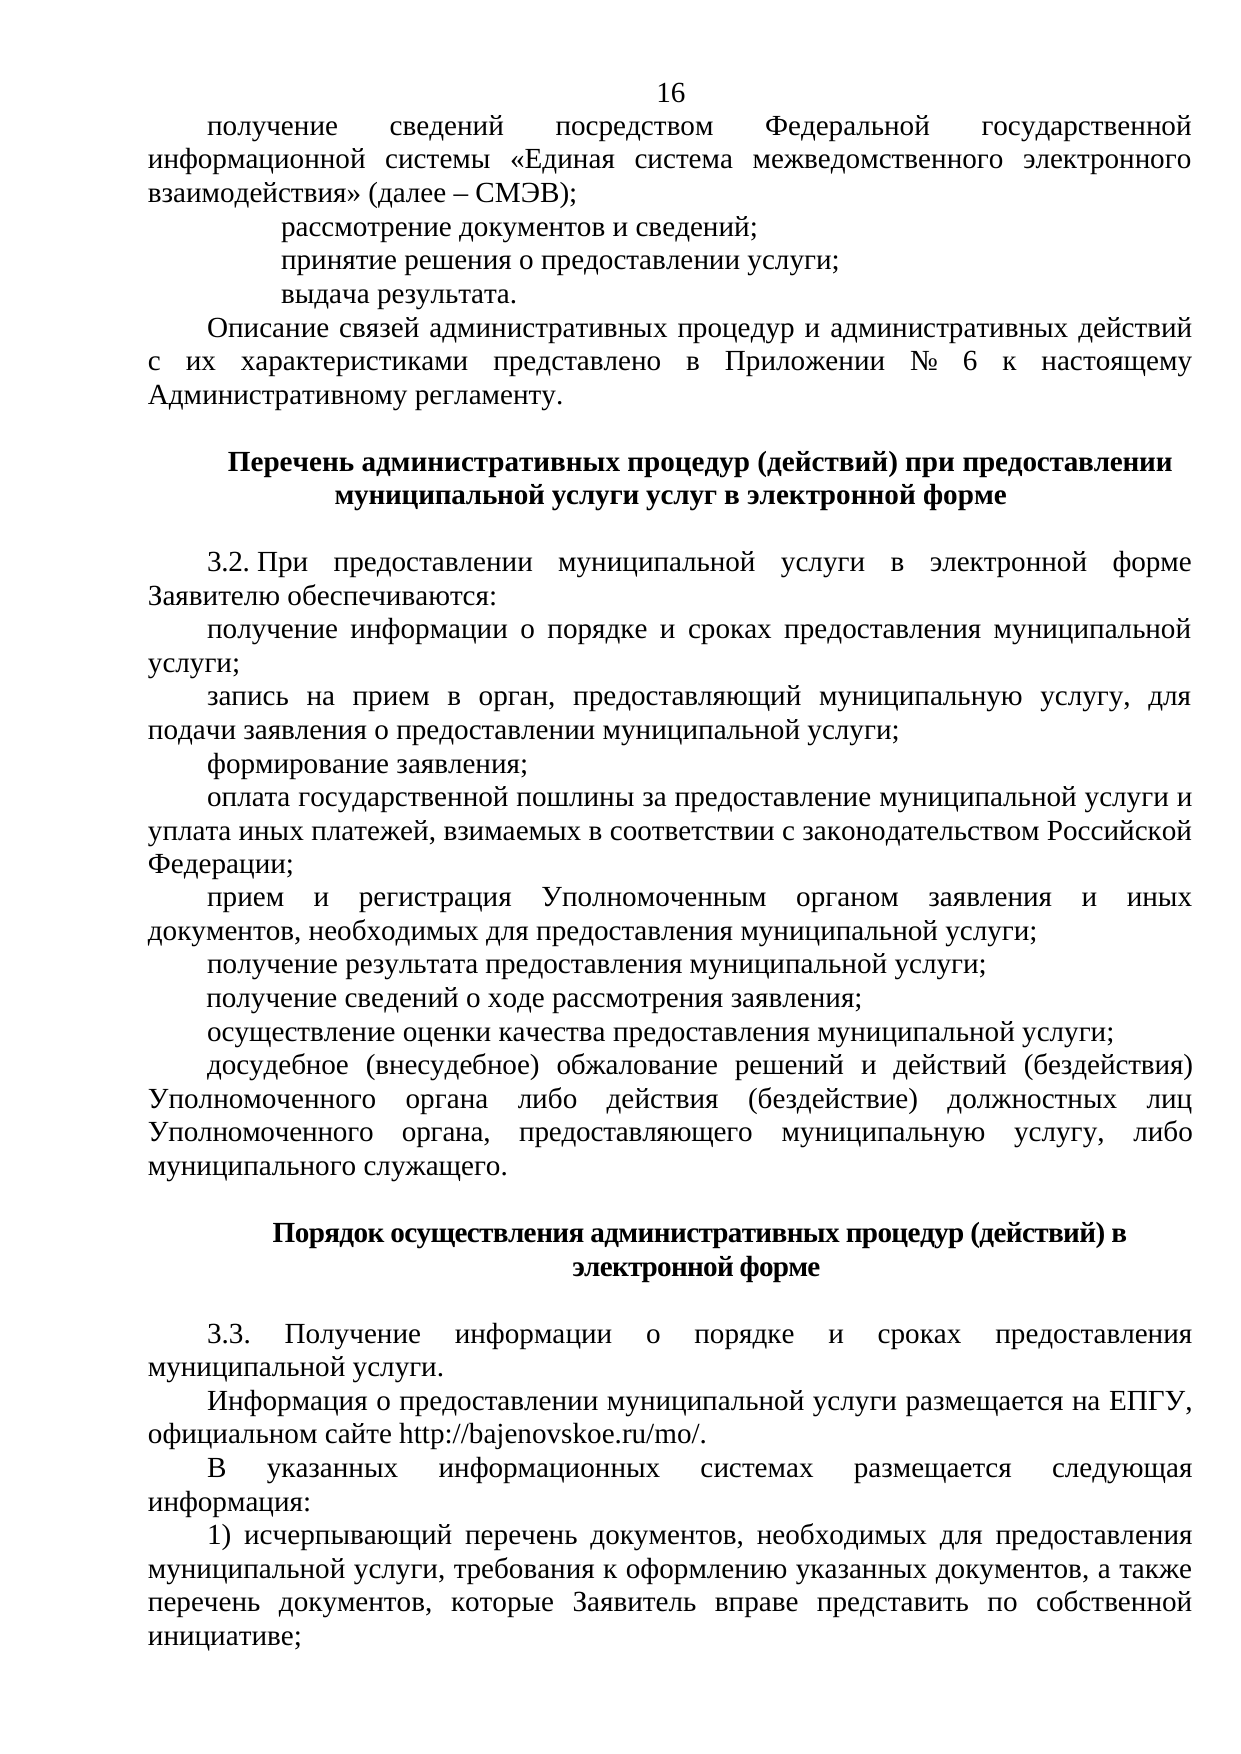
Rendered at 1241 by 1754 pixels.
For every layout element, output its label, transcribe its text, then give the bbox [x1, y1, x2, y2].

text получение сведений посредством Федеральной государственной информационной системы «Единая система межведомственного электронного взаимодействия» (далее – СМЭВ); [148, 108, 1192, 209]
text досудебное (внесудебное) обжалование решений и действий (бездействия) Уполномоченного органа либо действия (бездействие) должностных лиц Уполномоченного органа, предоставляющего муниципальную услугу, либо муниципального служащего. [148, 1048, 1193, 1182]
text 3.3. Получение информации о порядке и сроках предоставления муниципальной услуги. [148, 1316, 1193, 1383]
text запись на прием в орган, предоставляющий муниципальную услугу, для подачи заявления о предоставлении муниципальной услуги; [148, 679, 1192, 746]
text получение сведений о ходе рассмотрения заявления; [148, 981, 1193, 1014]
text Порядок осуществления административных процедур (действий) в [148, 1215, 1193, 1249]
text рассмотрение документов и сведений; [222, 209, 1193, 243]
text принятие решения о предоставлении услуги; [222, 243, 1193, 276]
text Описание связей административных процедур и административных действий с их характеристиками представлено в Приложении № 6 к настоящему Административному регламенту. [148, 310, 1193, 410]
text Информация о предоставлении муниципальной услуги размещается на ЕПГУ, официальном сайте http://bajenovskoe.ru/mo/. [148, 1383, 1193, 1450]
text получение информации о порядке и сроках предоставления муниципальной услуги; [148, 612, 1192, 679]
text получение результата предоставления муниципальной услуги; [148, 947, 1193, 981]
text В указанных информационных системах размещается следующая информация: [148, 1450, 1193, 1517]
text выдача результата. [222, 276, 1193, 310]
text Перечень административных процедур (действий) при предоставлении муниципальной услуги услуг в электронной форме [148, 444, 1193, 511]
text электронной форме [148, 1249, 1193, 1282]
text осуществление оценки качества предоставления муниципальной услуги; [148, 1014, 1193, 1048]
text оплата государственной пошлины за предоставление муниципальной услуги и уплата иных платежей, взимаемых в соответствии с законодательством Российской Федерации; [148, 779, 1193, 880]
text формирование заявления; [148, 746, 1193, 779]
text 1) исчерпывающий перечень документов, необходимых для предоставления муниципальной услуги, требования к оформлению указанных документов, а также перечень документов, которые Заявитель вправе представить по собственной инициативе; [148, 1517, 1193, 1651]
text 3.2. При предоставлении муниципальной услуги в электронной форме Заявителю обеспечиваются: [148, 544, 1193, 612]
text прием и регистрация Уполномоченным органом заявления и иных документов, необходимых для предоставления муниципальной услуги; [148, 880, 1193, 947]
